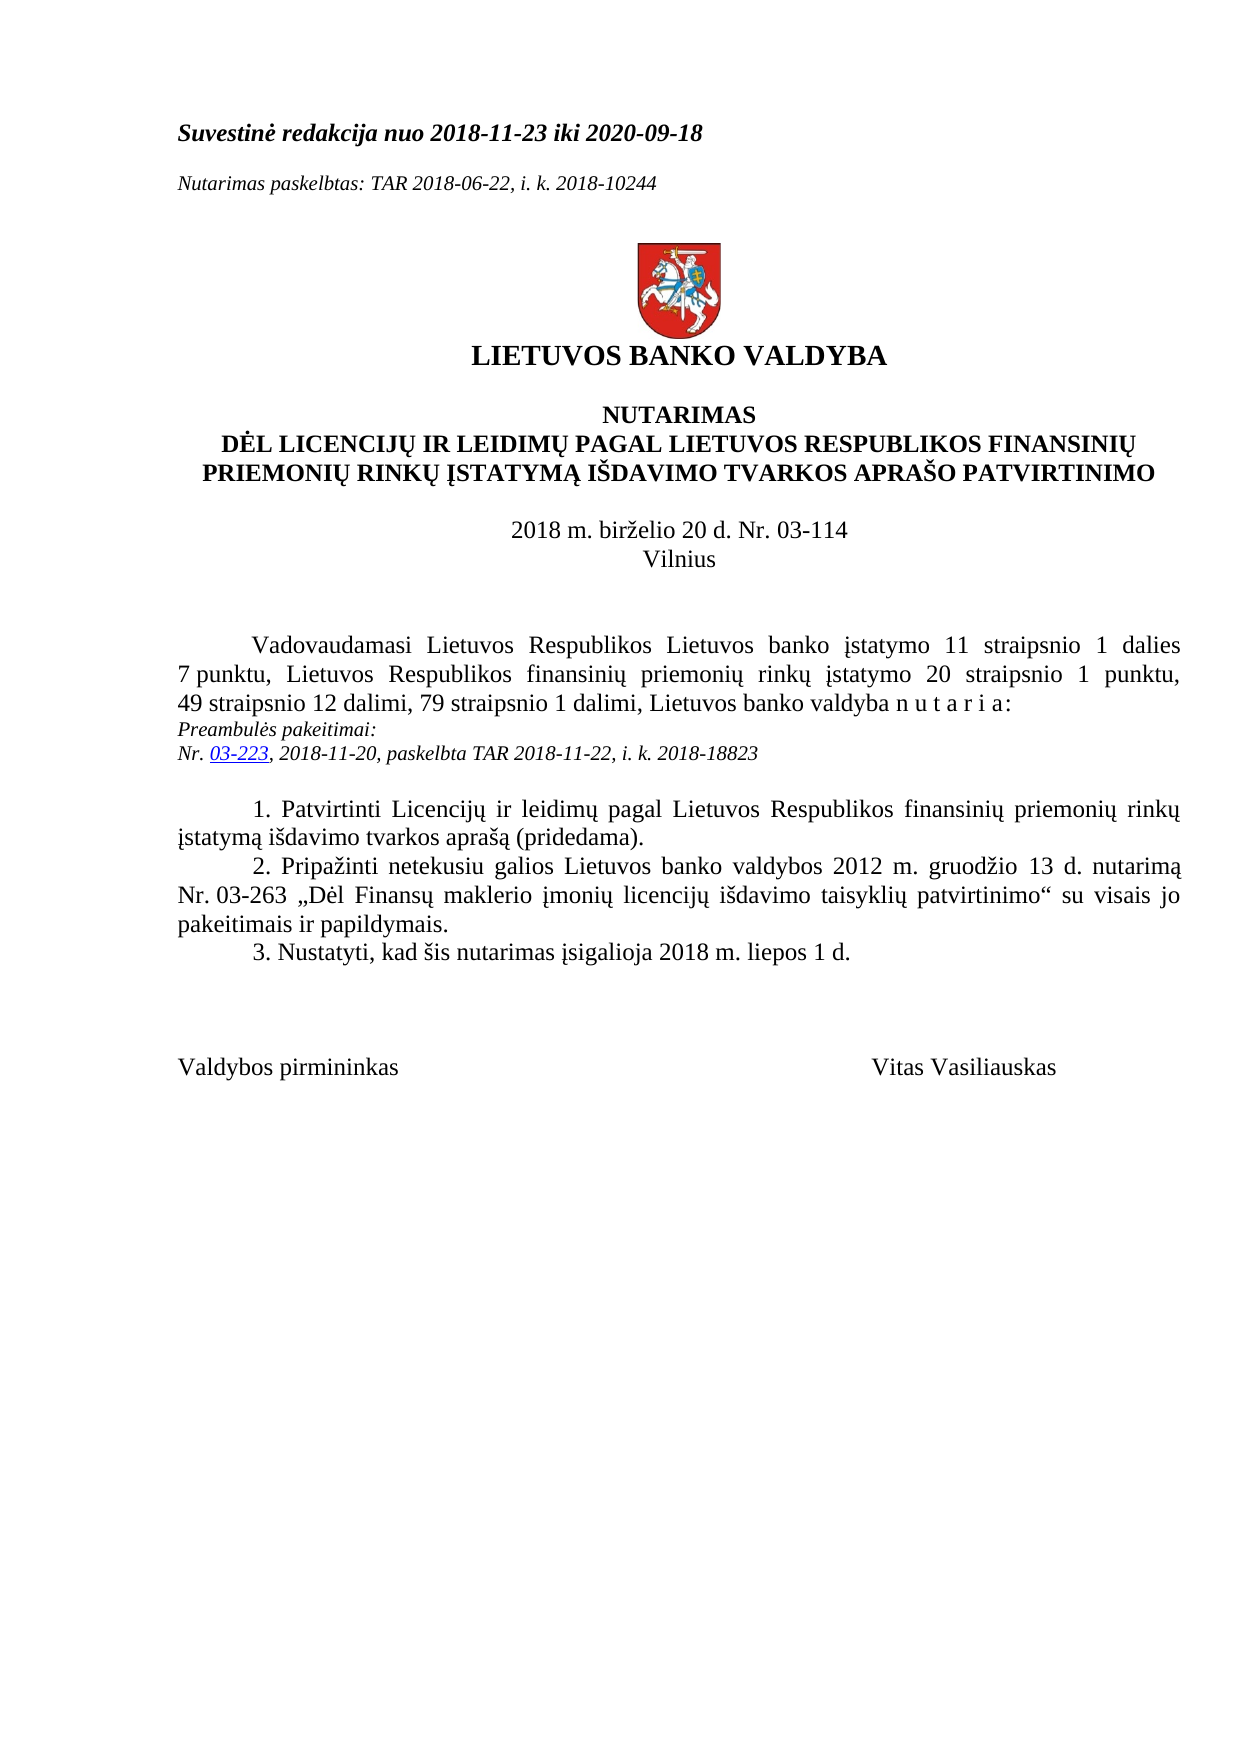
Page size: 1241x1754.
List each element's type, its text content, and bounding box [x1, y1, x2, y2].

text 2. Pripažinti netekusiu galios Lietuvos banko valdybos 2012 m. gruodžio 13 d. nutarimą Nr. 03-263 „Dėl Finansų maklerio įmonių licencijų išdavimo taisyklių patvirtinimo“ su visais jo pakeitimais ir papildymais. [177, 851, 1181, 937]
text Suvestinė redakcija nuo 2018-11-23 iki 2020-09-18 [177, 118, 1181, 147]
text Vilnius [177, 544, 1181, 573]
text 3. Nustatyti, kad šis nutarimas įsigalioja 2018 m. liepos 1 d. [177, 937, 1181, 966]
text Nutarimas paskelbtas: TAR 2018-06-22, i. k. 2018-10244 [177, 171, 1181, 195]
text Preambulės pakeitimai: [177, 717, 1181, 741]
text Nr. 03-223, 2018-11-20, paskelbta TAR 2018-11-22, i. k. 2018-18823 [177, 741, 1181, 765]
text Valdybos pirmininkas Vitas Vasiliauskas [177, 1052, 1181, 1081]
text DĖL LICENCIJŲ IR LEIDIMŲ PAGAL LIETUVOS RESPUBLIKOS FINANSINIŲ PRIEMONIŲ RINKŲ ĮSTATYMĄ IŠDAVIMO TVARKOS APRAŠO PATVIRTINIMO [177, 429, 1181, 487]
text 1. Patvirtinti Licencijų ir leidimų pagal Lietuvos Respublikos finansinių priemonių rinkų įstatymą išdavimo tvarkos aprašą (pridedama). [177, 794, 1181, 851]
text LIETUVOS BANKO VALDYBA [177, 338, 1181, 372]
text Vadovaudamasi Lietuvos Respublikos Lietuvos banko įstatymo 11 straipsnio 1 dalies 7 punktu, Lietuvos Respublikos finansinių priemonių rinkų įstatymo 20 straipsnio 1 punktu, 49 straipsnio 12 dalimi, 79 straipsnio 1 dalimi, Lietuvos banko valdyba nutaria: [177, 631, 1181, 717]
text 2018 m. birželio 20 d. Nr. 03-114 [177, 516, 1181, 544]
text NUTARIMAS [177, 401, 1181, 429]
